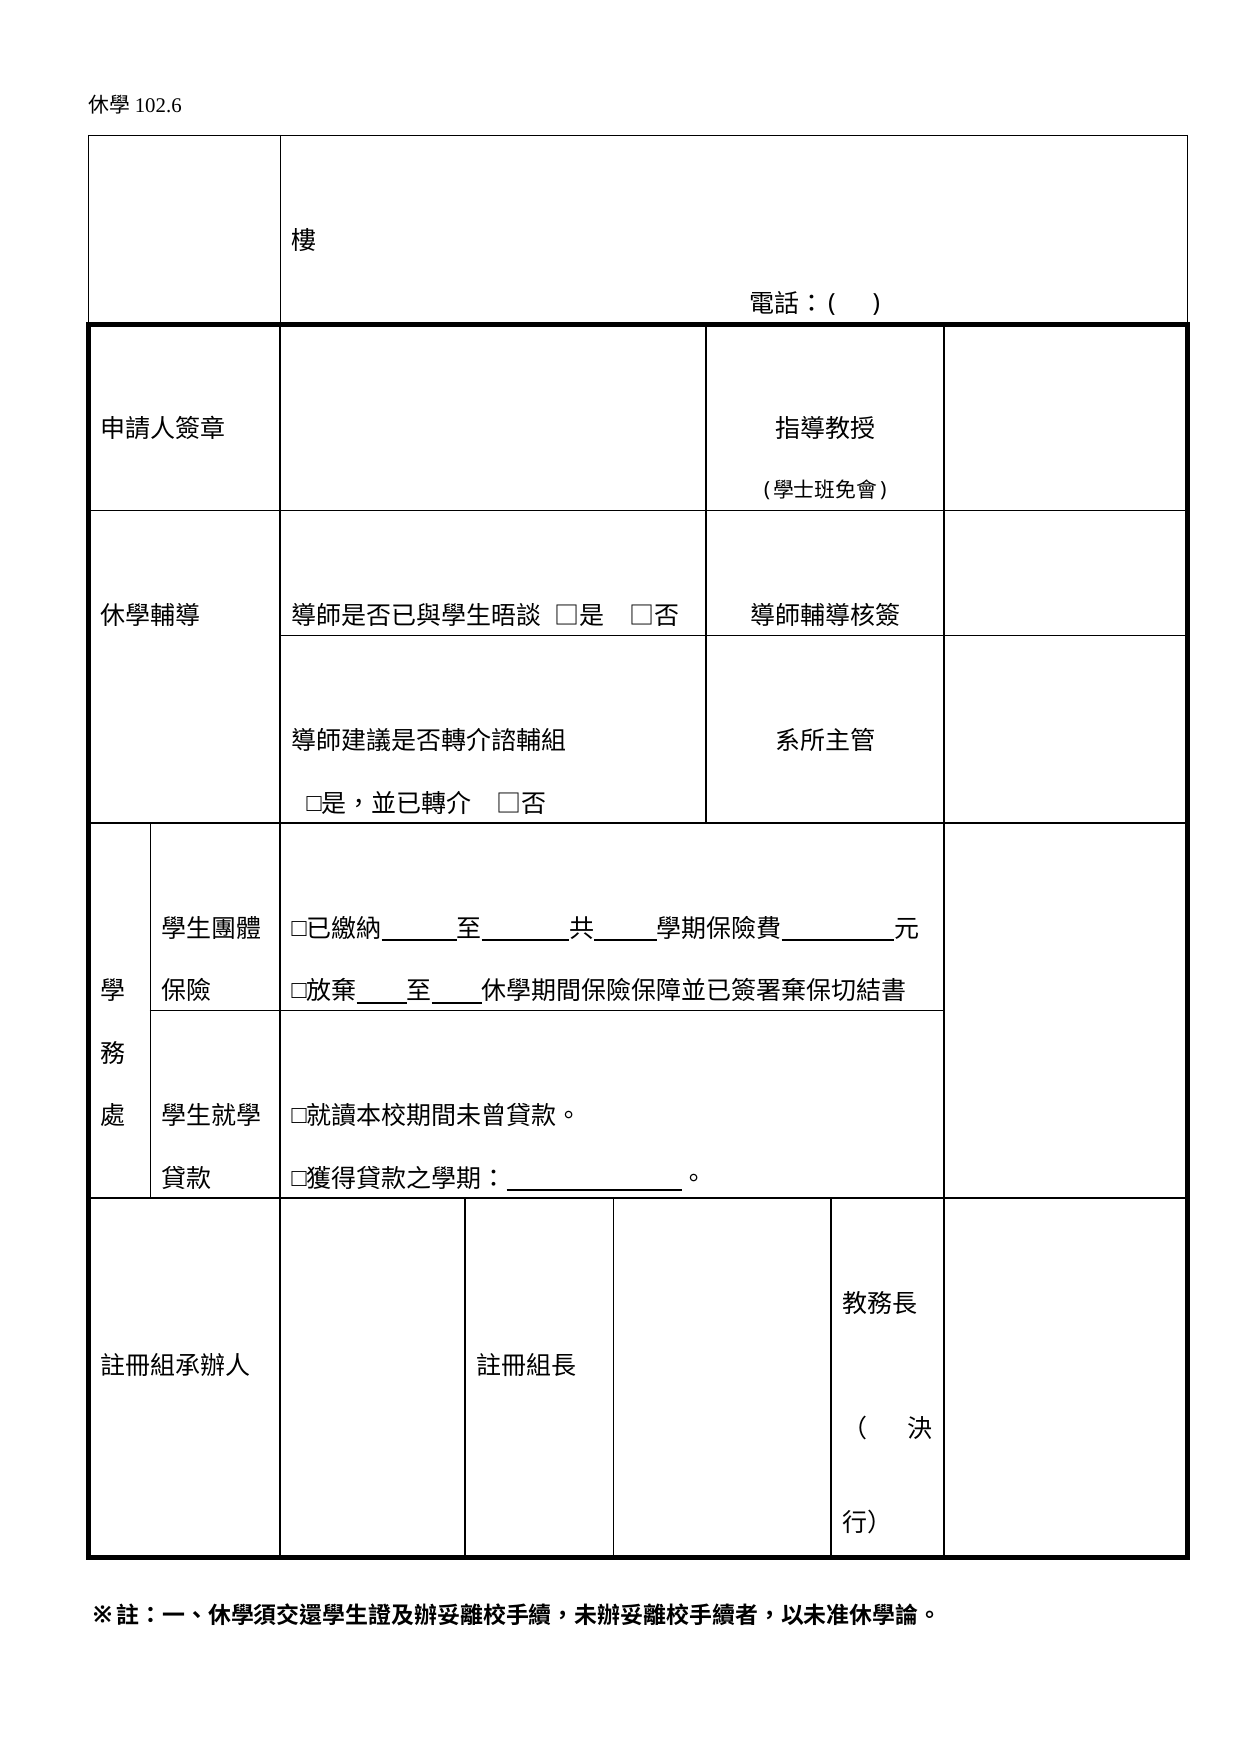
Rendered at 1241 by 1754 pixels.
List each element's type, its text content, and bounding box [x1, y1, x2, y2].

table_cell 學務處 [91, 824, 150, 1197]
table_cell 導師是否已與學生晤談 □是 □否 [281, 511, 705, 635]
table_cell 學生團體保險 [151, 824, 279, 1010]
table_cell [281, 1199, 464, 1555]
table_cell [281, 327, 705, 510]
table_cell 註冊組承辦人 [91, 1199, 279, 1555]
table_cell [89, 136, 280, 322]
table_cell [945, 1199, 1185, 1555]
table_cell [945, 327, 1185, 510]
table_cell 教務長 （決行） [832, 1199, 943, 1555]
table_cell [945, 511, 1185, 635]
table_cell 導師輔導核簽 [707, 511, 943, 635]
table_cell [945, 636, 1185, 822]
table_cell □已繳納 至 共 學期保險費 元 □放棄 至 休學期間保險保障並已簽署棄保切結書 [281, 824, 943, 1010]
table_cell 樓 電話：( ) [281, 136, 1187, 322]
table_cell 休學輔導 [91, 511, 279, 822]
table_cell 註冊組長 [466, 1199, 613, 1555]
table_cell [945, 824, 1185, 1197]
table_cell 申請人簽章 [91, 327, 279, 510]
table_cell □就讀本校期間未曾貸款。 □獲得貸款之學期： 。 [281, 1011, 943, 1197]
table_cell [614, 1199, 830, 1555]
table_cell 系所主管 [707, 636, 943, 822]
table_cell 學生就學貸款 [151, 1011, 279, 1197]
table_cell 指導教授 (學士班免會) [707, 327, 943, 510]
table_cell 導師建議是否轉介諮輔組 □是，並已轉介 □否 [281, 636, 705, 822]
text ※註：一、休學須交還學生證及辦妥離校手續，未辦妥離校手續者，以未准休學論。 [89, 1572, 1152, 1635]
